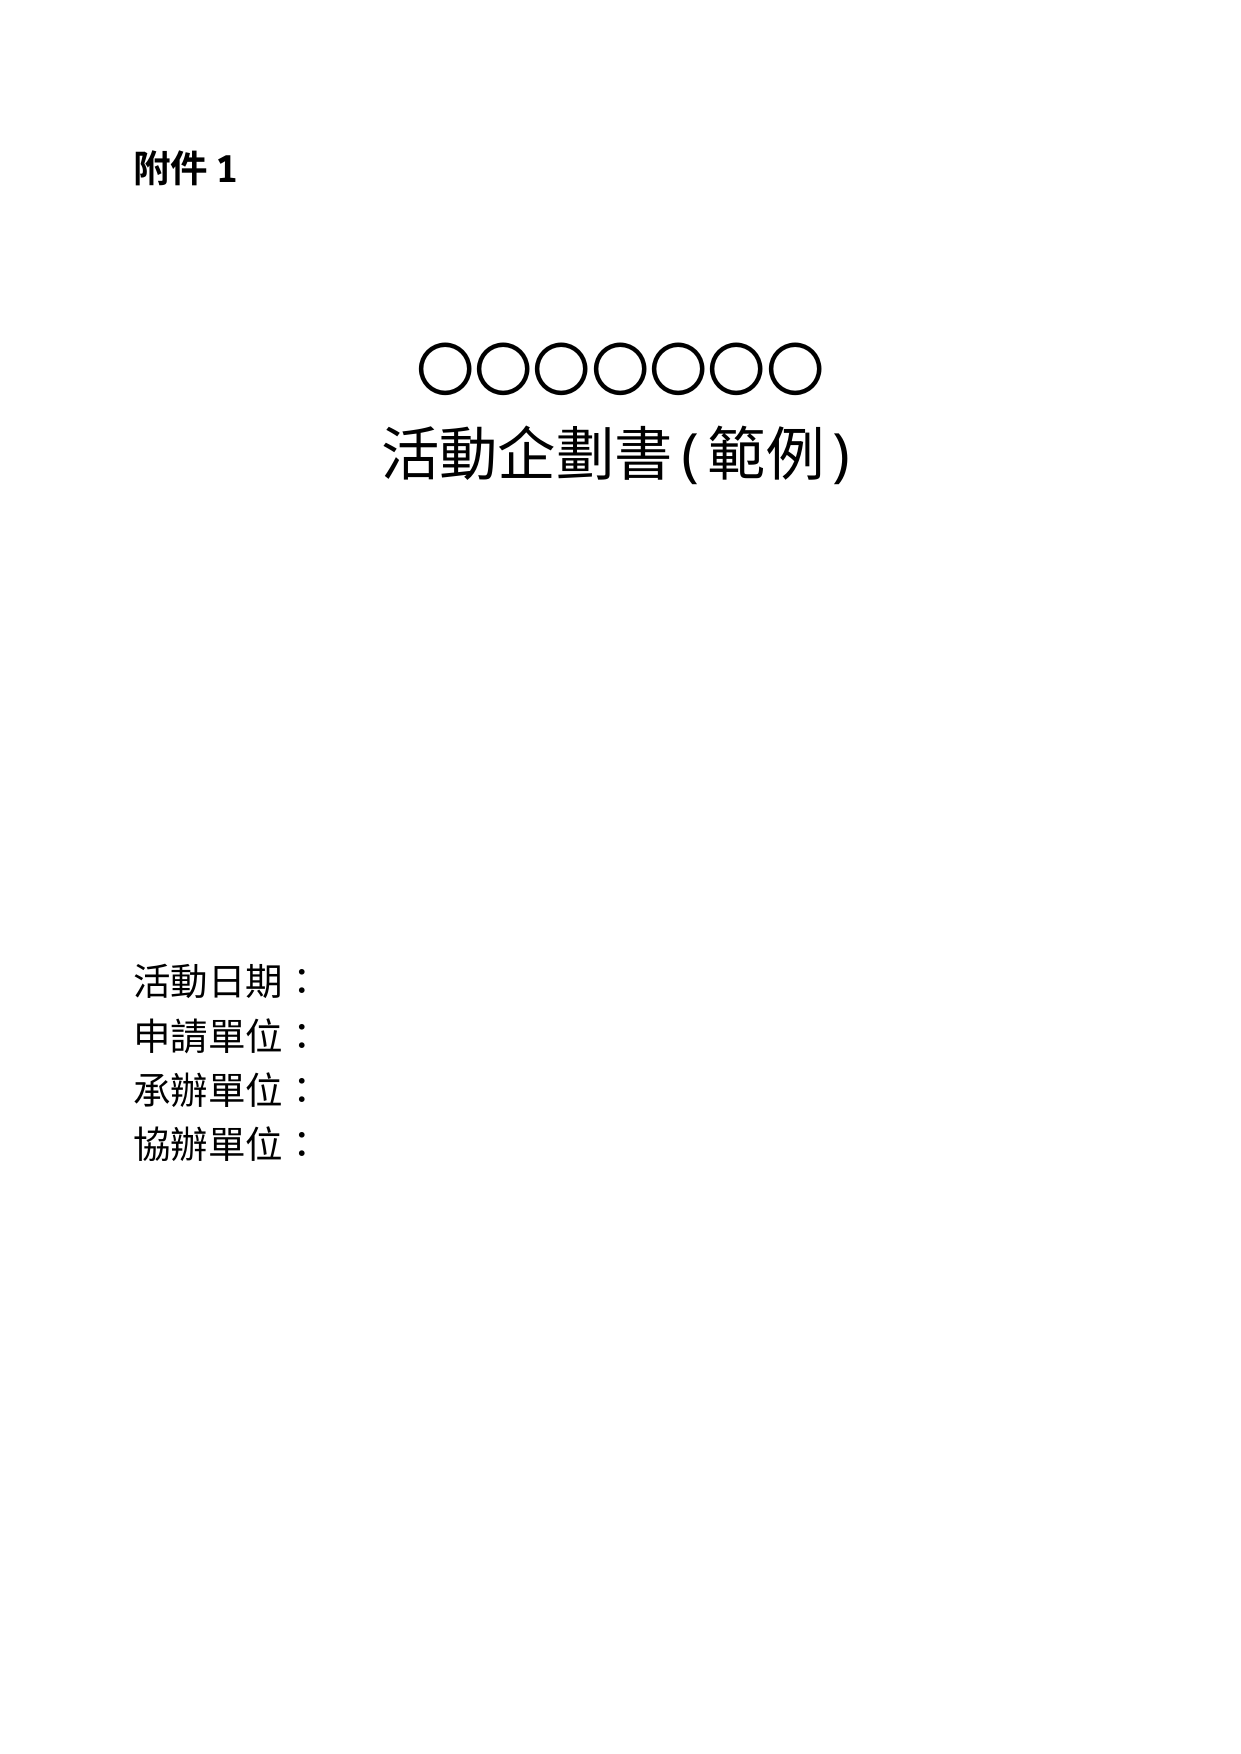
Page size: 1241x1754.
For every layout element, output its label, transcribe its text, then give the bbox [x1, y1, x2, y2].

text 承辦單位： [133, 1061, 1107, 1115]
text 活動企劃書(範例) [133, 408, 1107, 493]
text 申請單位： [133, 1007, 1107, 1061]
text 活動日期： [133, 952, 1107, 1007]
text 〇〇〇〇〇〇〇 [133, 324, 1107, 408]
text 協辦單位： [133, 1115, 1107, 1169]
text 附件1 [133, 139, 1107, 193]
